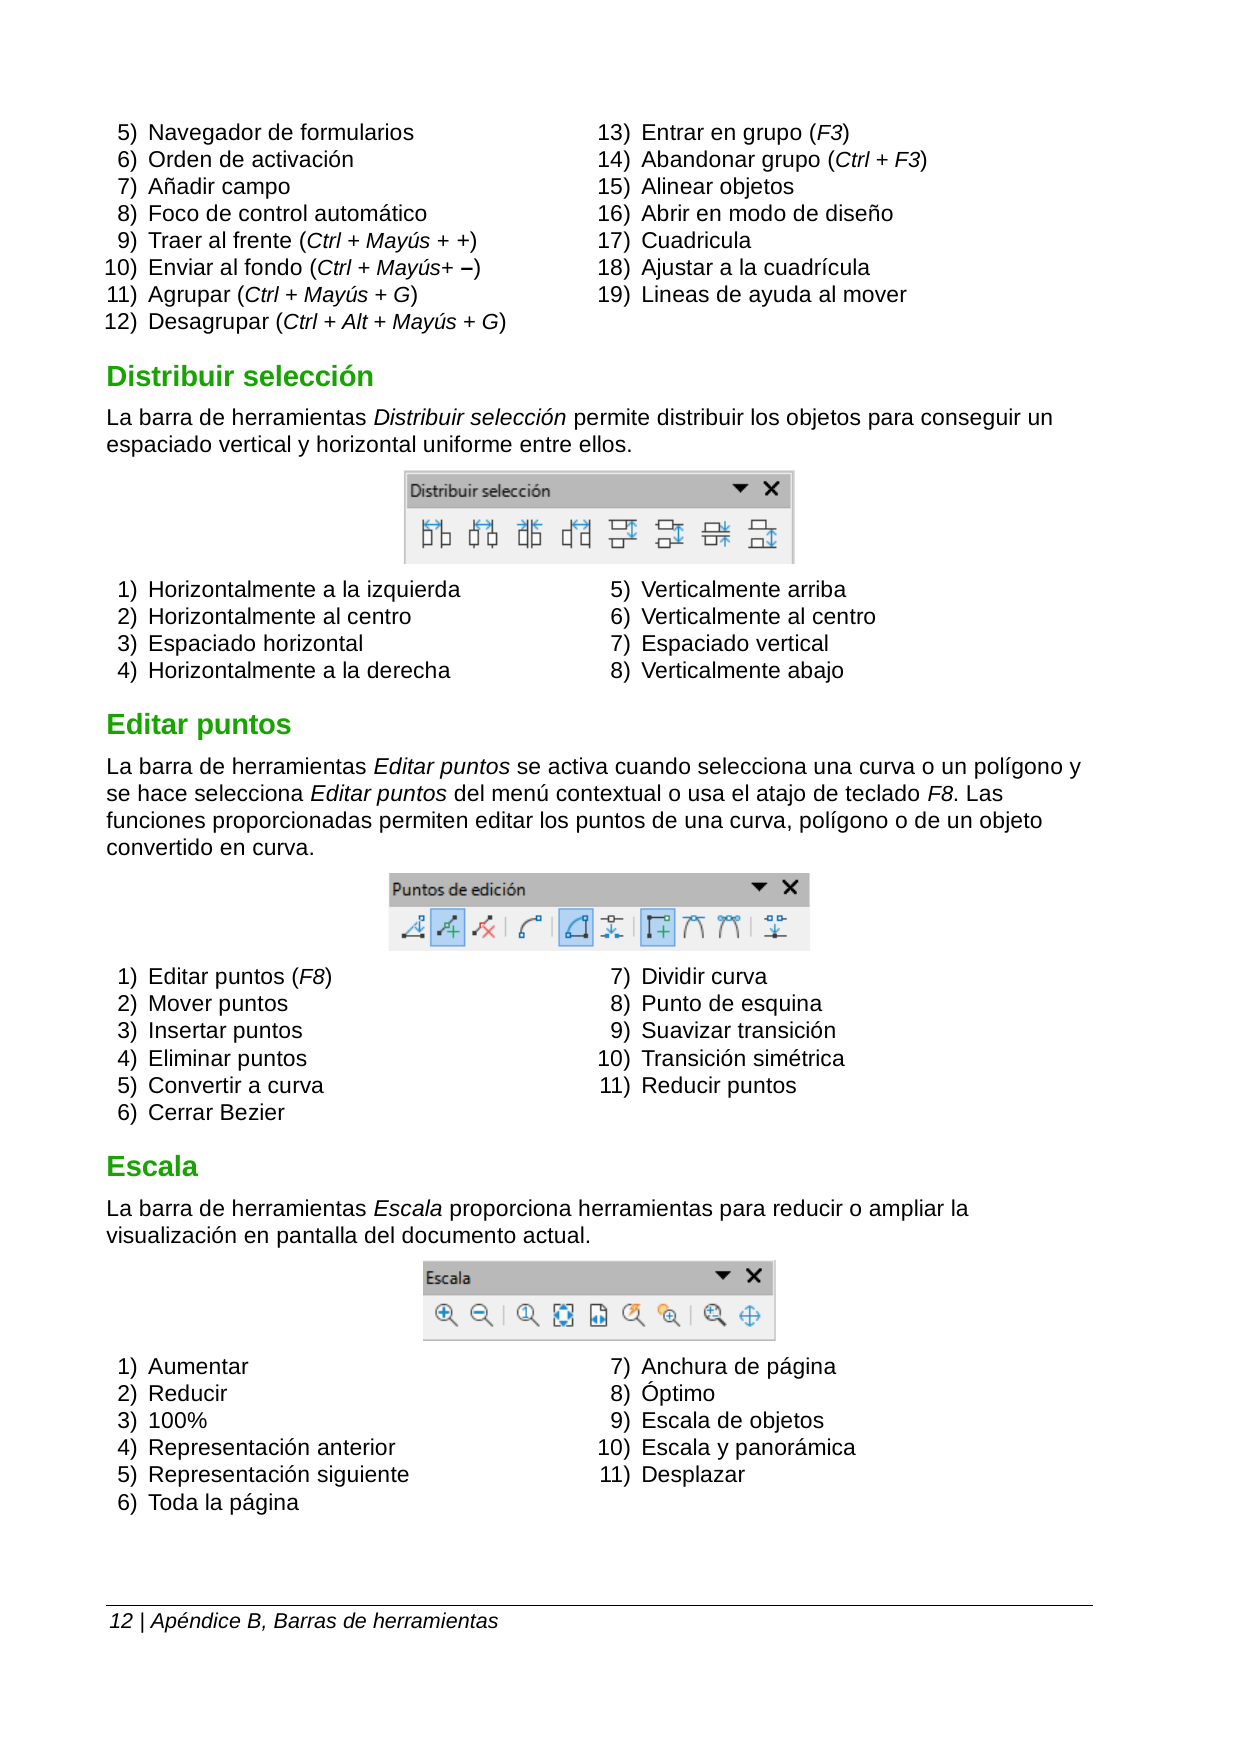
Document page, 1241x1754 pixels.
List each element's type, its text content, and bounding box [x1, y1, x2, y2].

subtitle Editar puntos [106, 707, 1093, 741]
list Desplazar [631, 1461, 1093, 1488]
list Escala de objetos [631, 1407, 1093, 1434]
list Transición simétrica [631, 1044, 1093, 1071]
list Navegador de formularios [137, 118, 599, 145]
list Escala y panorámica [631, 1434, 1093, 1461]
list Foco de control automático [137, 199, 599, 226]
list Insertar puntos [137, 1017, 599, 1044]
list 100% [137, 1407, 599, 1434]
list Ajustar a la cuadrícula [631, 253, 1093, 281]
list Cuadricula [631, 226, 1093, 253]
list Añadir campo [137, 172, 599, 199]
list Convertir a curva [137, 1071, 599, 1098]
list La barra de herramientas Editar puntos se activa cuando selecciona una curva o un polígono y se hace selecciona Editar puntos del menú contextual o usa el atajo de teclado F8. Las funciones proporcionadas permiten editar los puntos de una curva, polígono o de un objeto convertido en curva. [106, 752, 1093, 861]
list Mover puntos [137, 990, 599, 1017]
text La barra de herramientas Escala proporciona herramientas para reducir o ampliar la visualización en pantalla del documento actual. [106, 1194, 1093, 1248]
list Entrar en grupo (F3) [631, 118, 1093, 145]
list Representación siguiente [137, 1461, 599, 1488]
list Eliminar puntos [137, 1044, 599, 1071]
list Cerrar Bezier [137, 1098, 599, 1125]
list Desagrupar (Ctrl + Alt + Mayús + G) [137, 308, 599, 335]
list Lineas de ayuda al mover [631, 281, 1093, 308]
list Orden de activación [137, 145, 599, 172]
list Abrir en modo de diseño [631, 199, 1093, 226]
subtitle Distribuir selección [106, 358, 1093, 392]
list Representación anterior [137, 1434, 599, 1461]
list Reducir puntos [631, 1071, 1093, 1098]
picture [388, 873, 811, 951]
list Agrupar (Ctrl + Mayús + G) [137, 281, 599, 308]
list Reducir [137, 1379, 599, 1407]
list Verticalmente al centro [631, 602, 1093, 629]
list Abandonar grupo (Ctrl + F3) [631, 145, 1093, 172]
list Verticalmente arriba [631, 575, 1093, 602]
list Traer al frente (Ctrl + Mayús + +) [137, 226, 599, 253]
subtitle Escala [106, 1149, 1093, 1182]
list Aumentar [137, 1352, 599, 1379]
list Horizontalmente a la derecha [137, 656, 599, 683]
list Punto de esquina [631, 990, 1093, 1017]
list Óptimo [631, 1379, 1093, 1407]
picture [423, 1260, 776, 1341]
list Suavizar transición [631, 1017, 1093, 1044]
list Dividir curva [631, 963, 1093, 990]
list Horizontalmente al centro [137, 602, 599, 629]
list Alinear objetos [631, 172, 1093, 199]
list Enviar al fondo (Ctrl + Mayús+ –) [137, 253, 599, 281]
list Editar puntos (F8) [137, 963, 599, 990]
list Espaciado vertical [631, 629, 1093, 656]
list Verticalmente abajo [631, 656, 1093, 683]
list Anchura de página [631, 1352, 1093, 1379]
list Espaciado horizontal [137, 629, 599, 656]
text La barra de herramientas Distribuir selección permite distribuir los objetos para conseguir un espaciado vertical y horizontal uniforme entre ellos. [106, 404, 1093, 458]
list Toda la página [137, 1488, 599, 1515]
picture [403, 470, 795, 564]
list Horizontalmente a la izquierda [137, 575, 599, 602]
